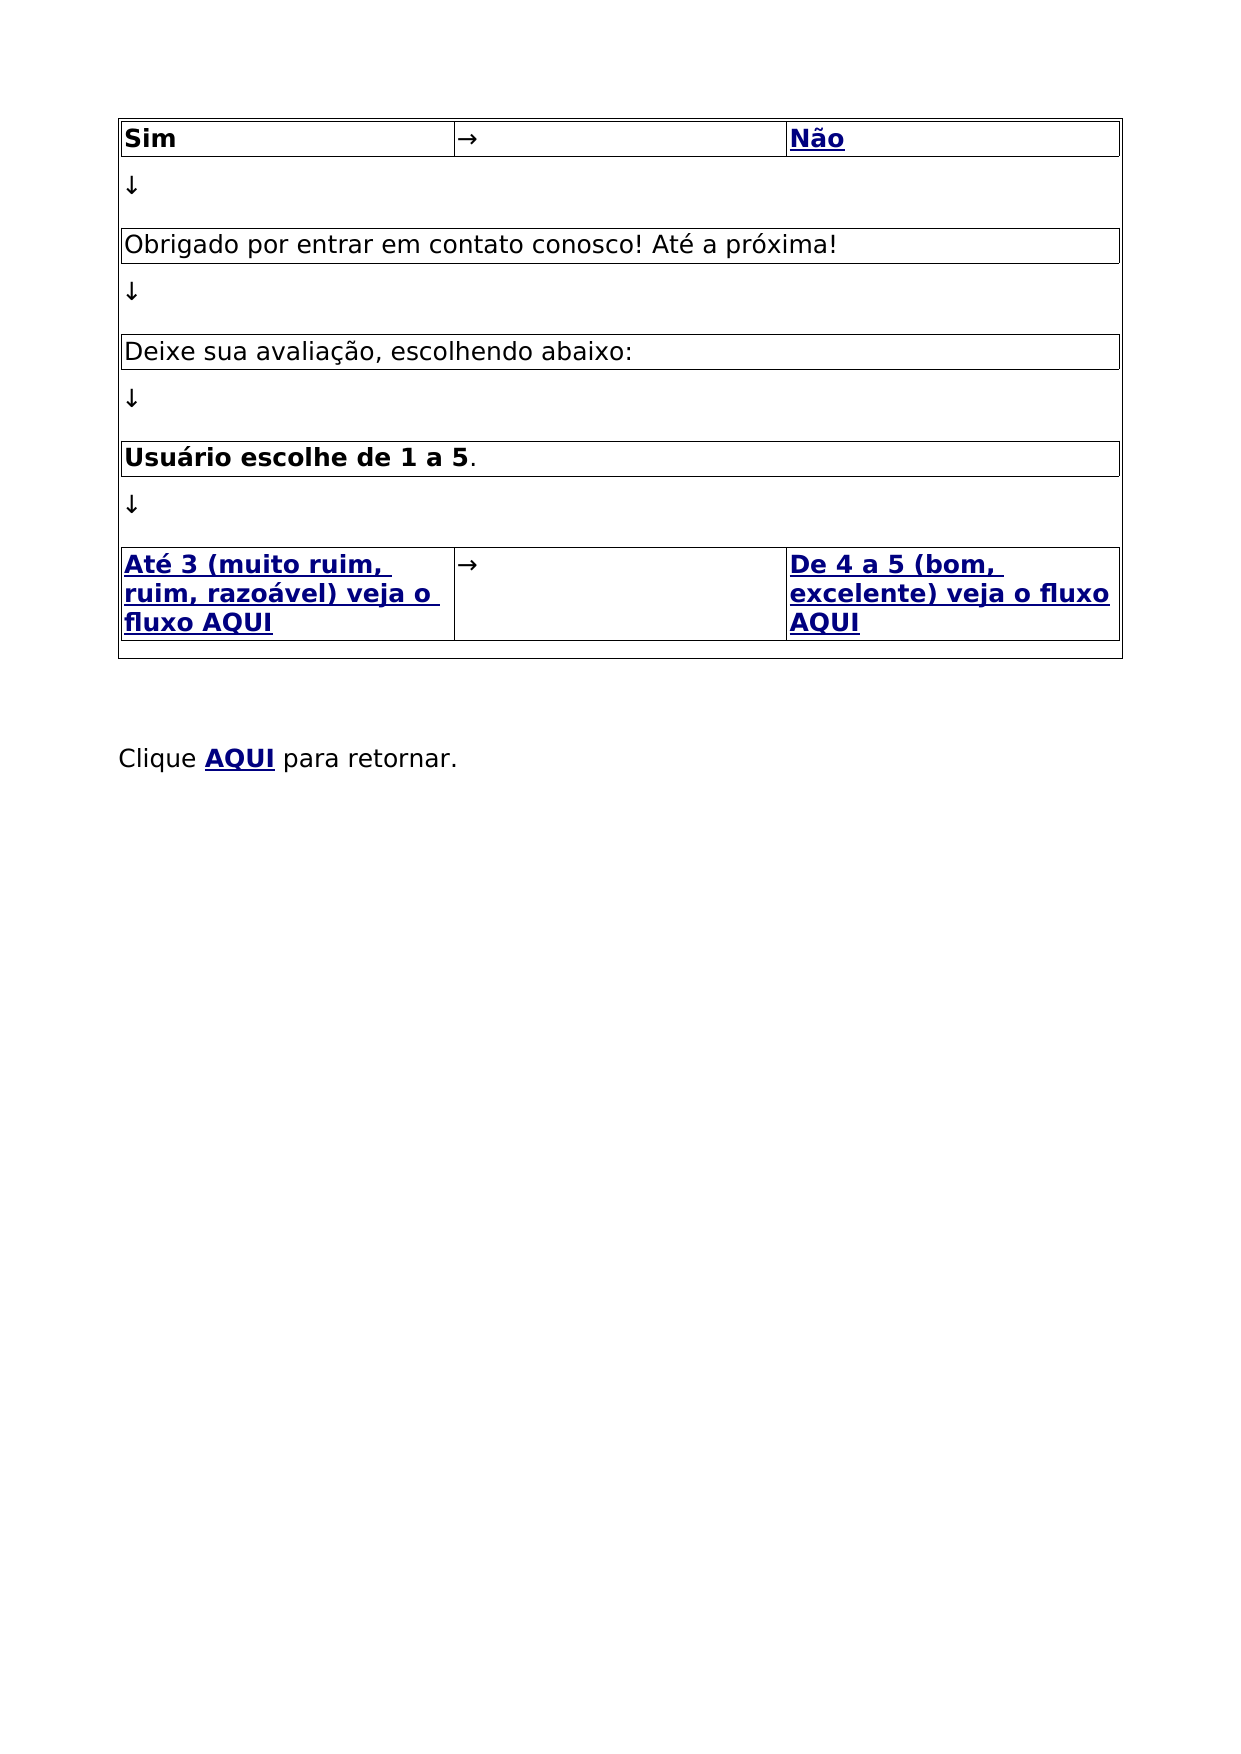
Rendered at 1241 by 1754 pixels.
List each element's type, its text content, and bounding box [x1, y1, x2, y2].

table_header Obrigado por entrar em contato conosco! Até a próxima! [122, 229, 1119, 263]
table_header Sim [122, 122, 454, 156]
table_header Não [787, 122, 1119, 156]
table_header → [455, 548, 786, 640]
table_header Usuário escolhe de 1 a 5. [122, 442, 1119, 476]
table_header De 4 a 5 (bom, excelente) veja o fluxo AQUI [787, 548, 1119, 640]
table_header → [455, 122, 786, 156]
text Clique AQUI para retornar. [118, 744, 1122, 802]
table_header ↓ ↓ ↓ ↓ [119, 119, 1122, 658]
table_header Até 3 (muito ruim, ruim, razoável) veja o fluxo AQUI [122, 548, 454, 640]
table_header Deixe sua avaliação, escolhendo abaixo: [122, 335, 1119, 369]
